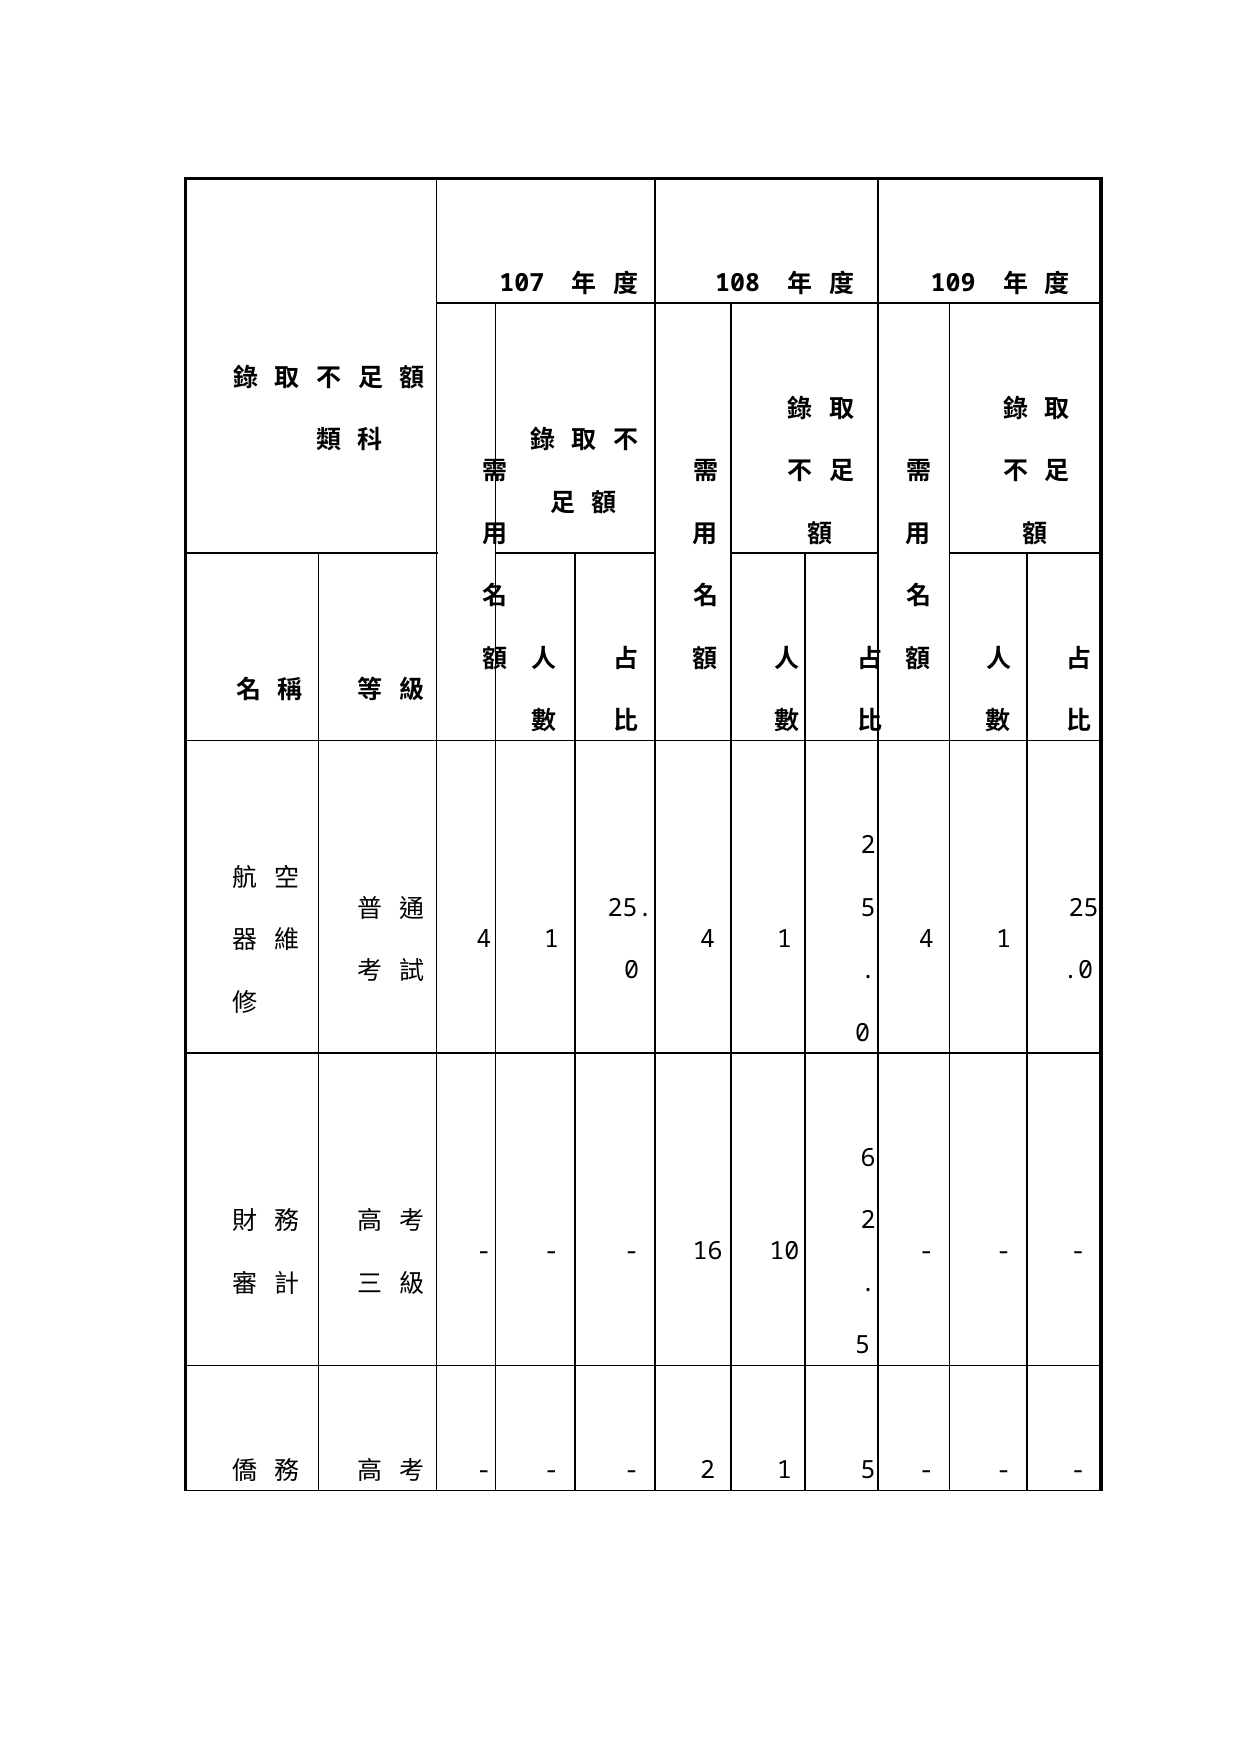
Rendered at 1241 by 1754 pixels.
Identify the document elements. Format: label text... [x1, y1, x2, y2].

table_cell - [576, 1054, 654, 1365]
table_cell 需用 名額 [656, 304, 730, 740]
table_cell - [496, 1054, 574, 1365]
table_cell 4 [879, 741, 949, 1052]
table_cell 25.0 [576, 741, 654, 1052]
table_cell - [496, 1366, 574, 1490]
table_cell - [879, 1366, 949, 1490]
table_cell 錄取不足額 [496, 304, 654, 552]
table_cell 人數 [950, 554, 1026, 740]
table_cell 名稱 [187, 554, 318, 740]
table_cell 錄取不足額 [732, 304, 877, 552]
table_cell 財務審計 [187, 1054, 318, 1365]
table_cell 高考三級 [319, 1054, 436, 1365]
table_cell - [437, 1366, 495, 1490]
table_cell - [576, 1366, 654, 1490]
table_cell - [879, 1054, 949, 1365]
table_cell - [437, 1054, 495, 1365]
table_header 錄取不足額類科 [187, 180, 436, 552]
table_cell 需用 名額 [437, 304, 495, 740]
table_cell - [1028, 1054, 1099, 1365]
table_cell 62.5 [806, 1054, 877, 1365]
table_header 107年度 [437, 180, 654, 302]
table_cell 占比 [576, 554, 654, 740]
table_cell 占比 [1028, 554, 1099, 740]
table_cell - [950, 1054, 1026, 1365]
table_cell 航空器維修 [187, 741, 318, 1052]
table_cell 人數 [496, 554, 574, 740]
table_cell 1 [732, 741, 804, 1052]
table_cell 1 [950, 741, 1026, 1052]
table_cell 25.0 [806, 741, 877, 1052]
table_header 109年度 [879, 180, 1099, 302]
table_cell 需用 名額 [879, 304, 949, 740]
table_cell - [1028, 1366, 1099, 1490]
table_cell 1 [732, 1366, 804, 1490]
table_cell 2 [656, 1366, 730, 1490]
table_cell - [950, 1366, 1026, 1490]
table_cell 16 [656, 1054, 730, 1365]
table_cell 錄取不足額 [950, 304, 1099, 552]
table_cell 等級 [319, 554, 436, 740]
table_cell 10 [732, 1054, 804, 1365]
table_cell 普通考試 [319, 741, 436, 1052]
table_cell 人數 [732, 554, 804, 740]
table_cell 4 [437, 741, 495, 1052]
table_cell 占比 [806, 554, 877, 740]
table_cell 1 [496, 741, 574, 1052]
table_header 108年度 [656, 180, 877, 302]
table_cell 4 [656, 741, 730, 1052]
table_cell 僑務 [187, 1366, 318, 1490]
table_cell 5 [806, 1366, 877, 1490]
table_cell 高考 [319, 1366, 436, 1490]
table_cell 25.0 [1028, 741, 1099, 1052]
